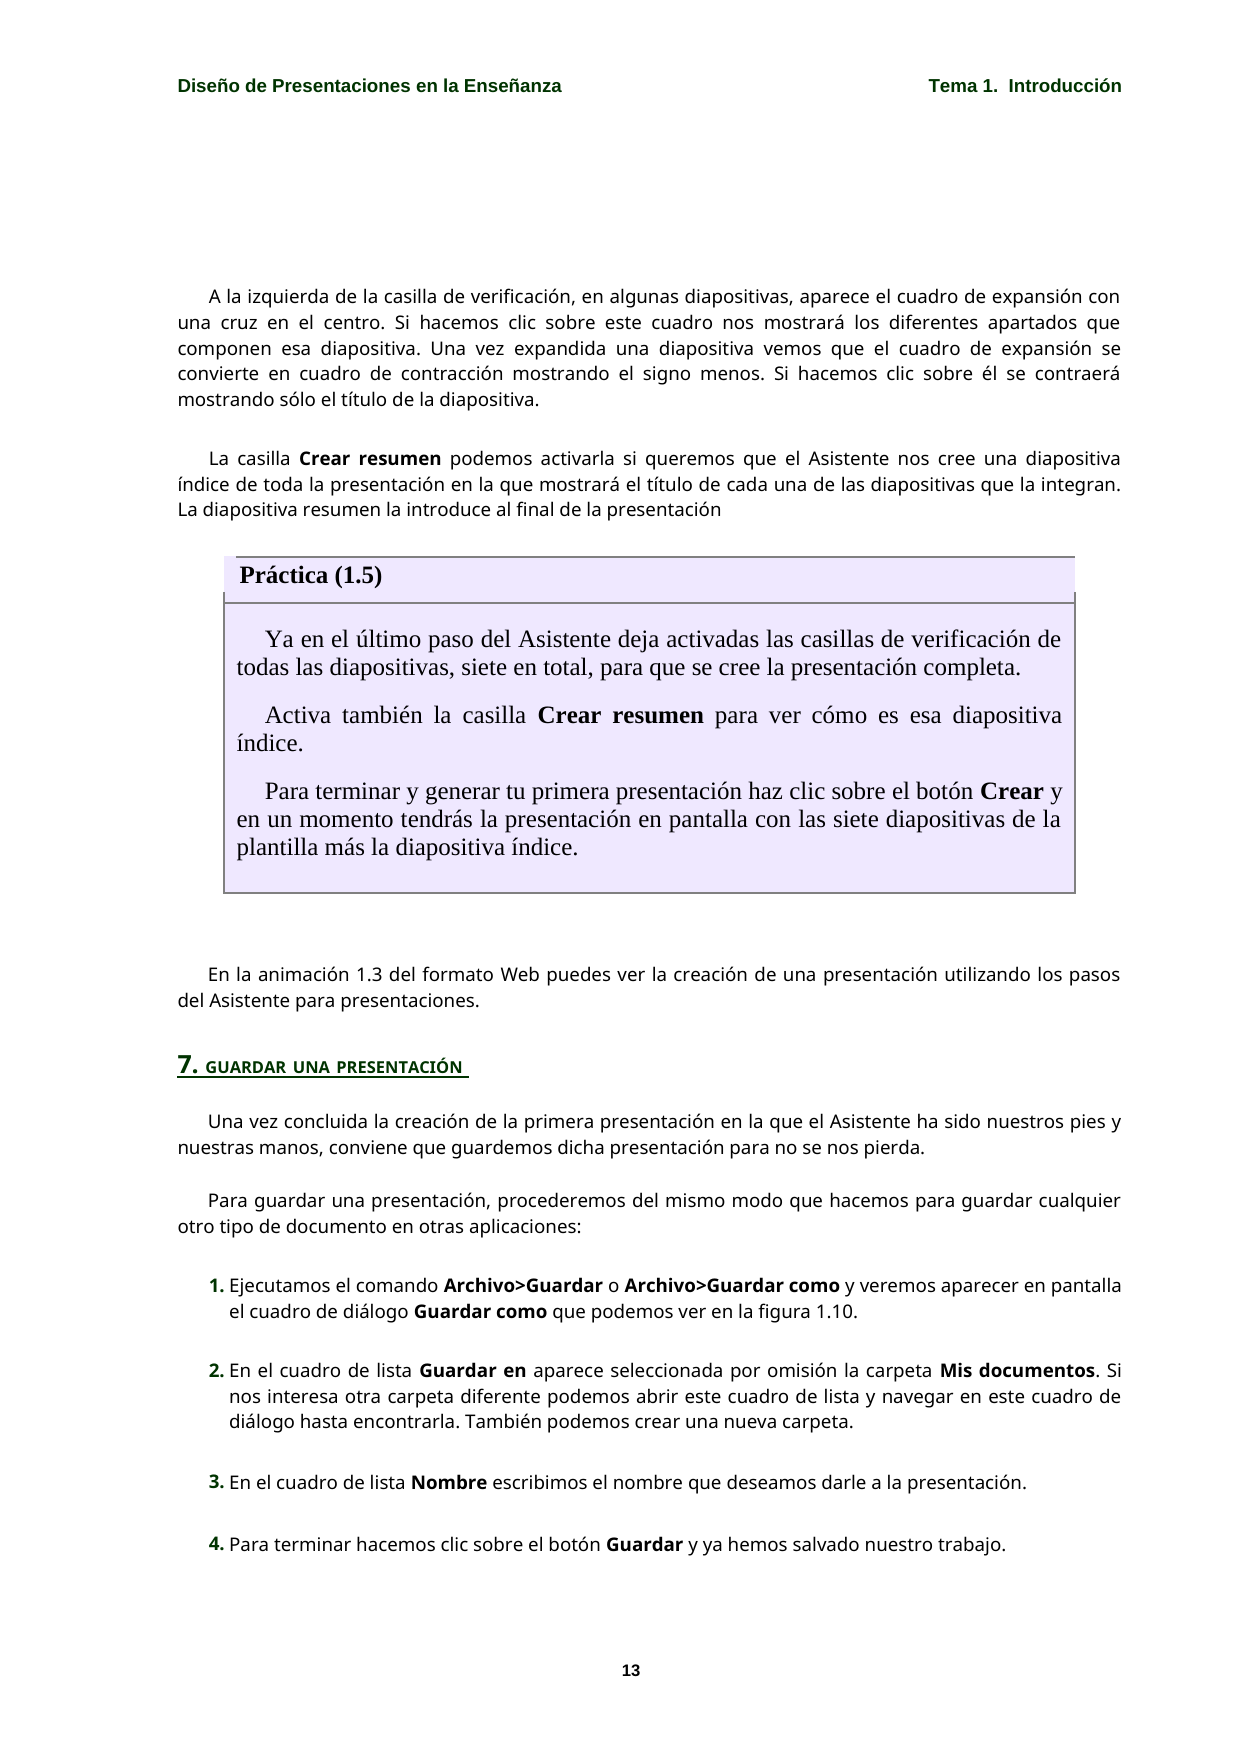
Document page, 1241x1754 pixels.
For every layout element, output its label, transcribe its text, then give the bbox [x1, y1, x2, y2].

table_cell [236, 860, 1063, 881]
table_cell 3. [177, 1468, 224, 1496]
table_cell [225, 1468, 229, 1496]
table_cell [177, 556, 224, 892]
table_cell Activa también la casilla Crear resumen para ver cómo es esa diapositiva índice. [236, 701, 1063, 757]
table_cell La casilla Crear resumen podemos activarla si queremos que el Asistente nos cree una diapositiva índice de toda la presentación en la que mostrará el título de cada una de las diapositivas que la integran. La diapositiva resumen la introduce al final de la presentación [177, 411, 1122, 522]
table_cell [177, 1496, 224, 1530]
table_cell [236, 680, 1063, 701]
table_cell [229, 1434, 1122, 1468]
table_cell En el cuadro de lista Nombre escribimos el nombre que deseamos darle a la presentación. [229, 1468, 1122, 1496]
table_cell A la izquierda de la casilla de verificación, en algunas diapositivas, aparece el cuadro de expansión con una cruz en el centro. Si hacemos clic sobre este cuadro nos mostrará los diferentes apartados que componen esa diapositiva. Una vez expandida una diapositiva vemos que el cuadro de expansión se convierte en cuadro de contracción mostrando el signo menos. Si hacemos clic sobre él se contraerá mostrando sólo el título de la diapositiva. [177, 284, 1122, 411]
table_cell [229, 1239, 1122, 1272]
table_cell Para terminar hacemos clic sobre el botón Guardar y ya hemos salvado nuestro trabajo. [229, 1530, 1122, 1558]
table_header Práctica (1.5) [236, 558, 1063, 592]
table_cell Ya en el último paso del Asistente deja activadas las casillas de verificación de todas las diapositivas, siete en total, para que se cree la presentación completa. [236, 625, 1063, 680]
table_header [236, 604, 1063, 625]
table_cell 7. guardar una presentación [177, 1047, 1122, 1081]
table_cell [225, 1273, 229, 1323]
table_header [1063, 558, 1075, 592]
table_cell [225, 1358, 229, 1434]
table_cell [236, 757, 1063, 777]
table_cell [177, 1558, 1122, 1581]
table_cell [225, 881, 1074, 892]
table_cell [1063, 604, 1074, 881]
table_header [224, 556, 236, 592]
table_cell [229, 1496, 1122, 1530]
table_cell [177, 1324, 224, 1358]
table_cell Ejecutamos el comando Archivo>Guardar o Archivo>Guardar como y veremos aparecer en pantalla el cuadro de diálogo Guardar como que podemos ver en la figura 1.10. [229, 1273, 1122, 1323]
table_cell 4. [177, 1530, 224, 1558]
table_cell [1075, 556, 1122, 892]
table_cell 2. [177, 1358, 224, 1434]
table_cell [225, 604, 236, 881]
table_cell En el cuadro de lista Guardar en aparece seleccionada por omisión la carpeta Mis documentos. Si nos interesa otra carpeta diferente podemos abrir este cuadro de lista y navegar en este cuadro de diálogo hasta encontrarla. También podemos crear una nueva carpeta. [229, 1358, 1122, 1434]
table_cell [229, 1324, 1122, 1358]
table_cell [177, 1081, 1122, 1109]
table_cell [225, 1496, 229, 1530]
table_cell [177, 1434, 224, 1468]
table_cell [177, 1013, 1122, 1047]
table_cell Una vez concluida la creación de la primera presentación en la que el Asistente ha sido nuestros pies y nuestras manos, conviene que guardemos dicha presentación para no se nos pierda. [177, 1109, 1122, 1160]
table_cell [225, 1324, 229, 1358]
table_cell [225, 1239, 229, 1272]
table_cell [177, 1160, 1122, 1187]
table_cell [177, 522, 1122, 556]
table_cell Para terminar y generar tu primera presentación haz clic sobre el botón Crear y en un momento tendrás la presentación en pantalla con las siete diapositivas de la plantilla más la diapositiva índice. [236, 777, 1063, 860]
table_cell [177, 1239, 224, 1272]
table_cell [225, 1434, 229, 1468]
table_header En la animación 1.3 del formato Web puedes ver la creación de una presentación utilizando los pasos del Asistente para presentaciones. [177, 962, 1122, 1013]
table_cell Para guardar una presentación, procederemos del mismo modo que hacemos para guardar cualquier otro tipo de documento en otras aplicaciones: [177, 1188, 1122, 1238]
table_cell [225, 1530, 229, 1558]
table_cell [177, 148, 1122, 284]
table_cell [225, 592, 1074, 602]
table_cell 1. [177, 1273, 224, 1323]
